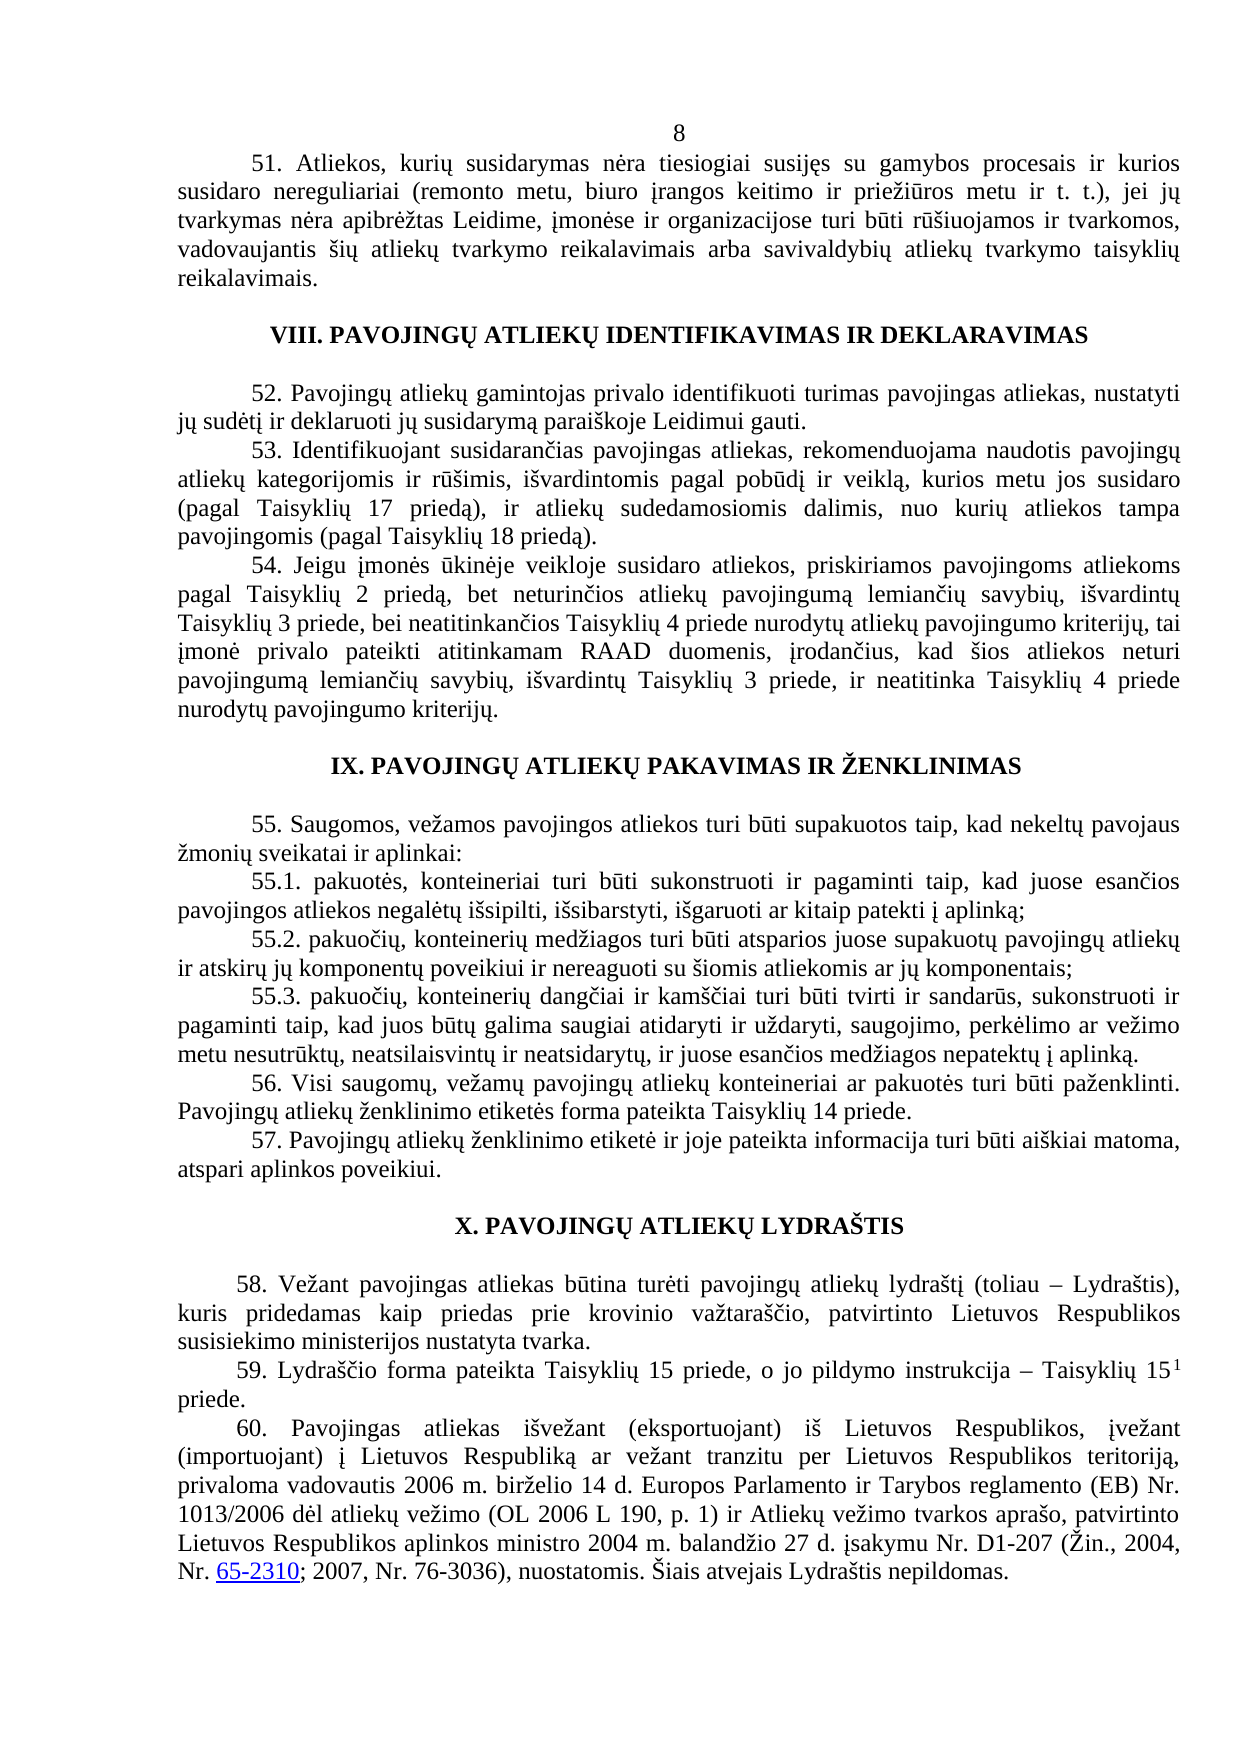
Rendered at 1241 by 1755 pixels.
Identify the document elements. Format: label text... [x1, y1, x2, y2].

text 57. Pavojingų atliekų ženklinimo etiketė ir joje pateikta informacija turi būti aiškiai matoma, atspari aplinkos poveikiui. [177, 1125, 1181, 1183]
text VIII. PAVOJINGŲ ATLIEKŲ IDENTIFIKAVIMAS IR DEKLARAVIMAS [177, 320, 1181, 349]
text 58. Vežant pavojingas atliekas būtina turėti pavojingų atliekų lydraštį (toliau – Lydraštis), kuris pridedamas kaip priedas prie krovinio važtaraščio, patvirtinto Lietuvos Respublikos susisiekimo ministerijos nustatyta tvarka. [177, 1269, 1181, 1355]
text 55. Saugomos, vežamos pavojingos atliekos turi būti supakuotos taip, kad nekeltų pavojaus žmonių sveikatai ir aplinkai: [177, 809, 1181, 866]
text 55.2. pakuočių, konteinerių medžiagos turi būti atsparios juose supakuotų pavojingų atliekų ir atskirų jų komponentų poveikiui ir nereaguoti su šiomis atliekomis ar jų komponentais; [177, 924, 1181, 981]
text 56. Visi saugomų, vežamų pavojingų atliekų konteineriai ar pakuotės turi būti paženklinti. Pavojingų atliekų ženklinimo etiketės forma pateikta Taisyklių 14 priede. [177, 1068, 1181, 1125]
text X. PAVOJINGŲ ATLIEKŲ LYDRAŠTIS [177, 1211, 1181, 1240]
text 60. Pavojingas atliekas išvežant (eksportuojant) iš Lietuvos Respublikos, įvežant (importuojant) į Lietuvos Respubliką ar vežant tranzitu per Lietuvos Respublikos teritoriją, privaloma vadovautis 2006 m. birželio 14 d. Europos Parlamento ir Tarybos reglamento (EB) Nr. 1013/2006 dėl atliekų vežimo (OL 2006 L 190, p. 1) ir Atliekų vežimo tvarkos aprašo, patvirtinto Lietuvos Respublikos aplinkos ministro 2004 m. balandžio 27 d. įsakymu Nr. D1-207 (Žin., 2004, Nr. 65-2310; 2007, Nr. 76-3036), nuostatomis. Šiais atvejais Lydraštis nepildomas. [177, 1413, 1181, 1585]
text 52. Pavojingų atliekų gamintojas privalo identifikuoti turimas pavojingas atliekas, nustatyti jų sudėtį ir deklaruoti jų susidarymą paraiškoje Leidimui gauti. [177, 378, 1181, 435]
text 59. Lydraščio forma pateikta Taisyklių 15 priede, o jo pildymo instrukcija – Taisyklių 151 priede. [177, 1355, 1181, 1413]
text 55.3. pakuočių, konteinerių dangčiai ir kamščiai turi būti tvirti ir sandarūs, sukonstruoti ir pagaminti taip, kad juos būtų galima saugiai atidaryti ir uždaryti, saugojimo, perkėlimo ar vežimo metu nesutrūktų, neatsilaisvintų ir neatsidarytų, ir juose esančios medžiagos nepatektų į aplinką. [177, 981, 1181, 1068]
text 54. Jeigu įmonės ūkinėje veikloje susidaro atliekos, priskiriamos pavojingoms atliekoms pagal Taisyklių 2 priedą, bet neturinčios atliekų pavojingumą lemiančių savybių, išvardintų Taisyklių 3 priede, bei neatitinkančios Taisyklių 4 priede nurodytų atliekų pavojingumo kriterijų, tai įmonė privalo pateikti atitinkamam RAAD duomenis, įrodančius, kad šios atliekos neturi pavojingumą lemiančių savybių, išvardintų Taisyklių 3 priede, ir neatitinka Taisyklių 4 priede nurodytų pavojingumo kriterijų. [177, 550, 1181, 723]
text 51. Atliekos, kurių susidarymas nėra tiesiogiai susijęs su gamybos procesais ir kurios susidaro nereguliariai (remonto metu, biuro įrangos keitimo ir priežiūros metu ir t. t.), jei jų tvarkymas nėra apibrėžtas Leidime, įmonėse ir organizacijose turi būti rūšiuojamos ir tvarkomos, vadovaujantis šių atliekų tvarkymo reikalavimais arba savivaldybių atliekų tvarkymo taisyklių reikalavimais. [177, 148, 1181, 291]
text 53. Identifikuojant susidarančias pavojingas atliekas, rekomenduojama naudotis pavojingų atliekų kategorijomis ir rūšimis, išvardintomis pagal pobūdį ir veiklą, kurios metu jos susidaro (pagal Taisyklių 17 priedą), ir atliekų sudedamosiomis dalimis, nuo kurių atliekos tampa pavojingomis (pagal Taisyklių 18 priedą). [177, 435, 1181, 550]
text IX. PAVOJINGŲ ATLIEKŲ PAKAVIMAS IR ŽENKLINIMAS [177, 751, 1181, 780]
text 55.1. pakuotės, konteineriai turi būti sukonstruoti ir pagaminti taip, kad juose esančios pavojingos atliekos negalėtų išsipilti, išsibarstyti, išgaruoti ar kitaip patekti į aplinką; [177, 866, 1181, 924]
